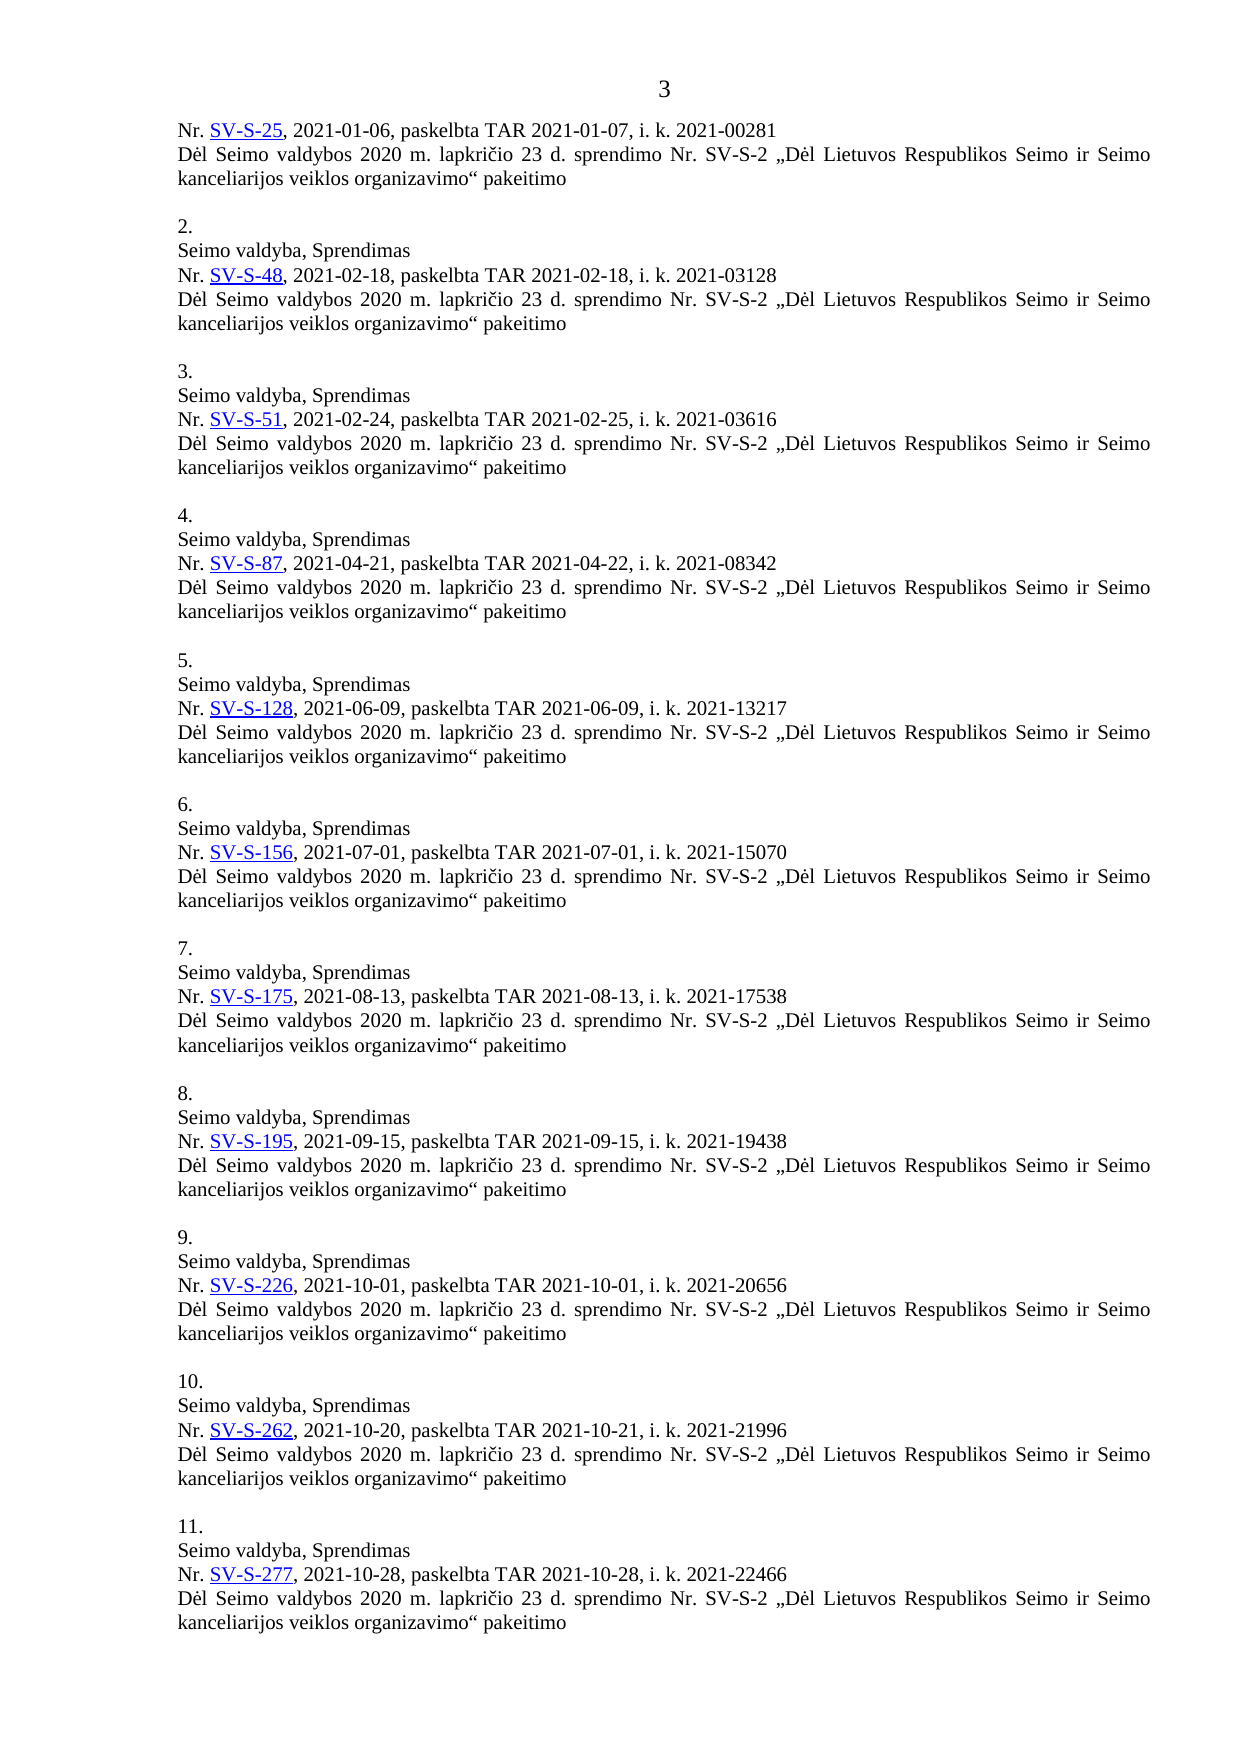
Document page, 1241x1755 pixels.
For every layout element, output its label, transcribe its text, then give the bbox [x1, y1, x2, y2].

text Nr. SV-S-156, 2021-07-01, paskelbta TAR 2021-07-01, i. k. 2021-15070 [177, 840, 1152, 864]
text Seimo valdyba, Sprendimas [177, 238, 1152, 262]
text Dėl Seimo valdybos 2020 m. lapkričio 23 d. sprendimo Nr. SV-S-2 „Dėl Lietuvos Respublikos Seimo ir Seimo kanceliarijos veiklos organizavimo“ pakeitimo [177, 1153, 1152, 1201]
text 6. [177, 792, 1152, 816]
text Seimo valdyba, Sprendimas [177, 1538, 1152, 1562]
text Dėl Seimo valdybos 2020 m. lapkričio 23 d. sprendimo Nr. SV-S-2 „Dėl Lietuvos Respublikos Seimo ir Seimo kanceliarijos veiklos organizavimo“ pakeitimo [177, 720, 1152, 768]
text Seimo valdyba, Sprendimas [177, 816, 1152, 840]
text Nr. SV-S-87, 2021-04-21, paskelbta TAR 2021-04-22, i. k. 2021-08342 [177, 551, 1152, 575]
text Seimo valdyba, Sprendimas [177, 960, 1152, 984]
text Seimo valdyba, Sprendimas [177, 527, 1152, 551]
text 5. [177, 647, 1152, 672]
text 9. [177, 1225, 1152, 1249]
text 4. [177, 503, 1152, 527]
text Seimo valdyba, Sprendimas [177, 1249, 1152, 1273]
text Nr. SV-S-195, 2021-09-15, paskelbta TAR 2021-09-15, i. k. 2021-19438 [177, 1129, 1152, 1153]
text Nr. SV-S-262, 2021-10-20, paskelbta TAR 2021-10-21, i. k. 2021-21996 [177, 1417, 1152, 1442]
text Dėl Seimo valdybos 2020 m. lapkričio 23 d. sprendimo Nr. SV-S-2 „Dėl Lietuvos Respublikos Seimo ir Seimo kanceliarijos veiklos organizavimo“ pakeitimo [177, 1442, 1152, 1490]
text Dėl Seimo valdybos 2020 m. lapkričio 23 d. sprendimo Nr. SV-S-2 „Dėl Lietuvos Respublikos Seimo ir Seimo kanceliarijos veiklos organizavimo“ pakeitimo [177, 1297, 1152, 1345]
text Nr. SV-S-277, 2021-10-28, paskelbta TAR 2021-10-28, i. k. 2021-22466 [177, 1562, 1152, 1586]
text Nr. SV-S-128, 2021-06-09, paskelbta TAR 2021-06-09, i. k. 2021-13217 [177, 696, 1152, 720]
text Nr. SV-S-175, 2021-08-13, paskelbta TAR 2021-08-13, i. k. 2021-17538 [177, 984, 1152, 1008]
text Dėl Seimo valdybos 2020 m. lapkričio 23 d. sprendimo Nr. SV-S-2 „Dėl Lietuvos Respublikos Seimo ir Seimo kanceliarijos veiklos organizavimo“ pakeitimo [177, 1008, 1152, 1057]
text Nr. SV-S-48, 2021-02-18, paskelbta TAR 2021-02-18, i. k. 2021-03128 [177, 262, 1152, 287]
text Dėl Seimo valdybos 2020 m. lapkričio 23 d. sprendimo Nr. SV-S-2 „Dėl Lietuvos Respublikos Seimo ir Seimo kanceliarijos veiklos organizavimo“ pakeitimo [177, 575, 1152, 623]
text Nr. SV-S-226, 2021-10-01, paskelbta TAR 2021-10-01, i. k. 2021-20656 [177, 1273, 1152, 1297]
text 3. [177, 359, 1152, 383]
text Seimo valdyba, Sprendimas [177, 672, 1152, 696]
text Nr. SV-S-51, 2021-02-24, paskelbta TAR 2021-02-25, i. k. 2021-03616 [177, 407, 1152, 431]
text 11. [177, 1514, 1152, 1538]
text 10. [177, 1369, 1152, 1393]
text Seimo valdyba, Sprendimas [177, 1105, 1152, 1129]
text Seimo valdyba, Sprendimas [177, 383, 1152, 407]
text Dėl Seimo valdybos 2020 m. lapkričio 23 d. sprendimo Nr. SV-S-2 „Dėl Lietuvos Respublikos Seimo ir Seimo kanceliarijos veiklos organizavimo“ pakeitimo [177, 287, 1152, 335]
text Seimo valdyba, Sprendimas [177, 1393, 1152, 1417]
text Dėl Seimo valdybos 2020 m. lapkričio 23 d. sprendimo Nr. SV-S-2 „Dėl Lietuvos Respublikos Seimo ir Seimo kanceliarijos veiklos organizavimo“ pakeitimo [177, 431, 1152, 479]
text Dėl Seimo valdybos 2020 m. lapkričio 23 d. sprendimo Nr. SV-S-2 „Dėl Lietuvos Respublikos Seimo ir Seimo kanceliarijos veiklos organizavimo“ pakeitimo [177, 864, 1152, 912]
text Nr. SV-S-25, 2021-01-06, paskelbta TAR 2021-01-07, i. k. 2021-00281 [177, 118, 1152, 142]
text Dėl Seimo valdybos 2020 m. lapkričio 23 d. sprendimo Nr. SV-S-2 „Dėl Lietuvos Respublikos Seimo ir Seimo kanceliarijos veiklos organizavimo“ pakeitimo [177, 1586, 1152, 1634]
text 8. [177, 1081, 1152, 1105]
text 2. [177, 214, 1152, 238]
text 7. [177, 936, 1152, 960]
text Dėl Seimo valdybos 2020 m. lapkričio 23 d. sprendimo Nr. SV-S-2 „Dėl Lietuvos Respublikos Seimo ir Seimo kanceliarijos veiklos organizavimo“ pakeitimo [177, 142, 1152, 190]
